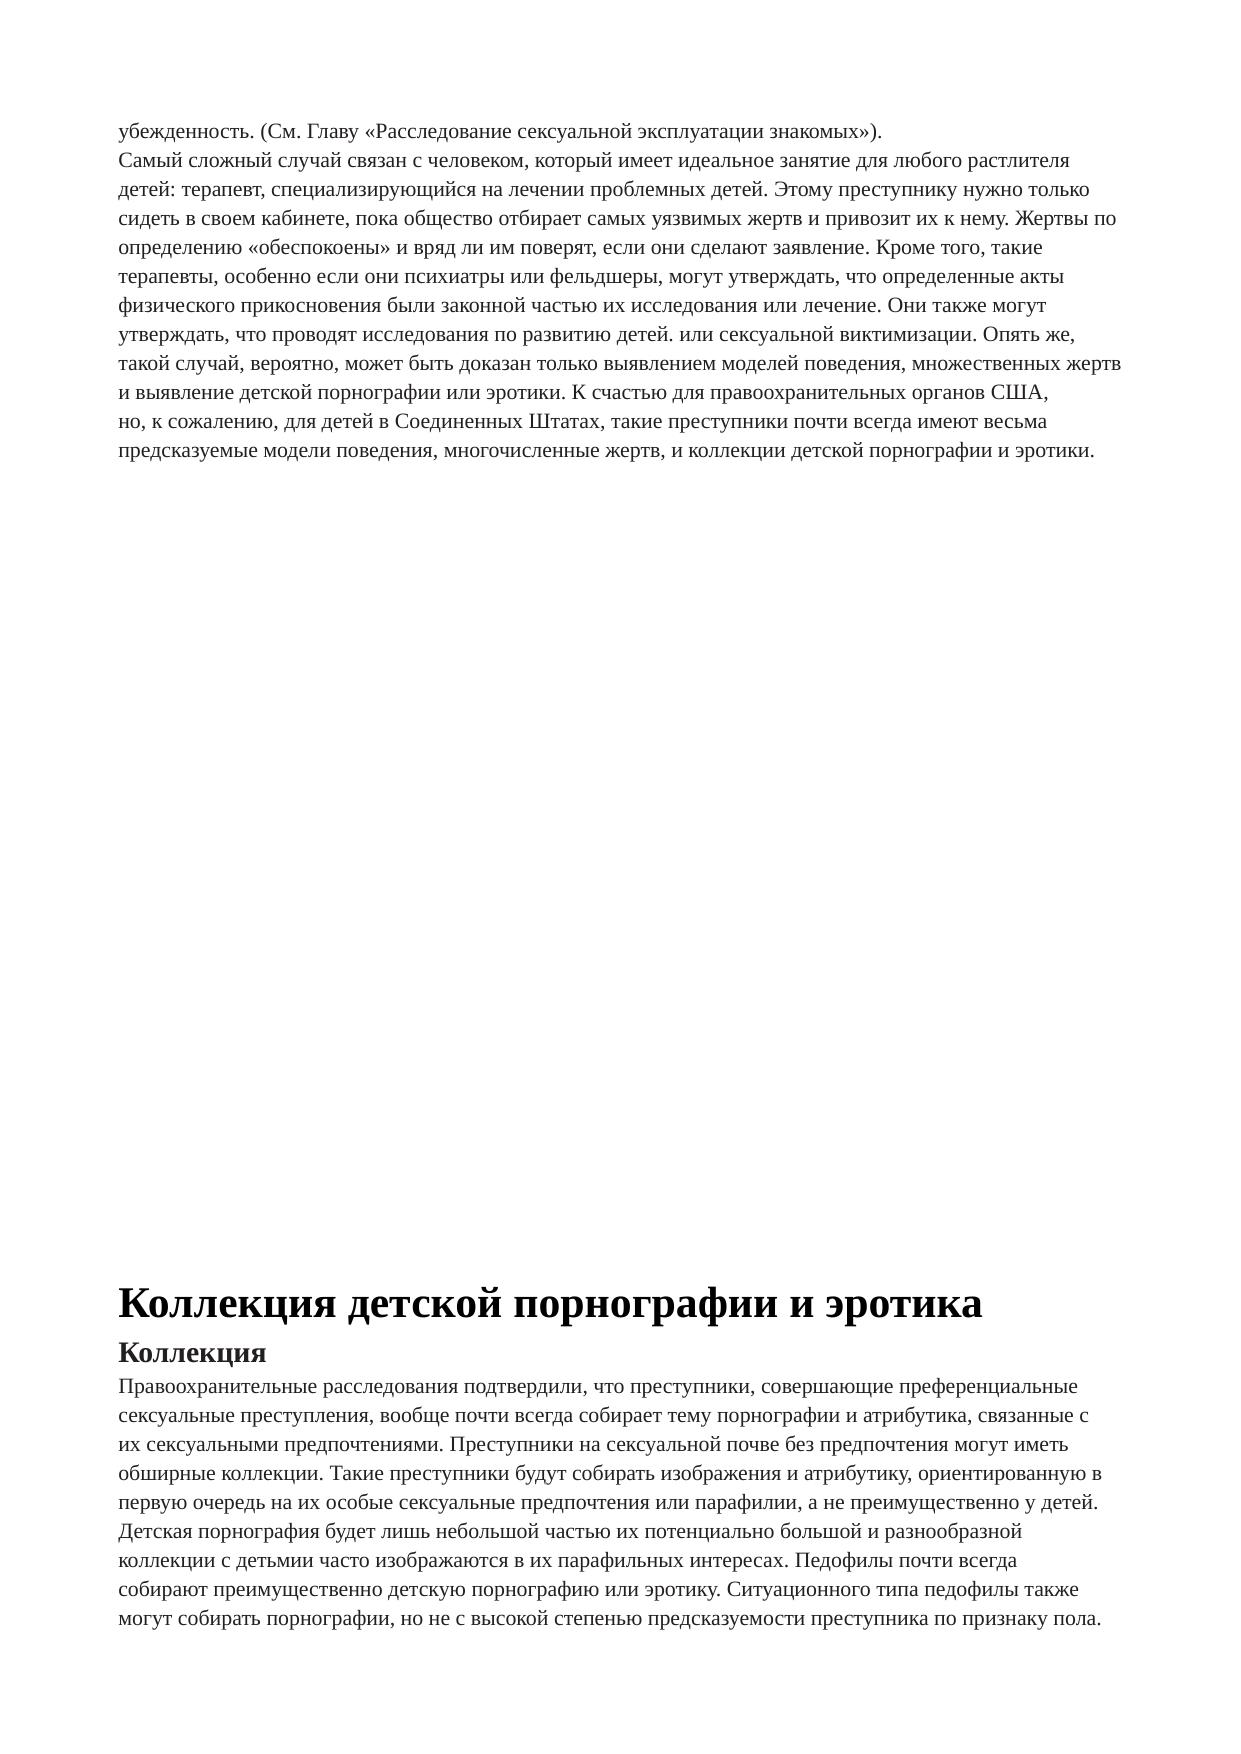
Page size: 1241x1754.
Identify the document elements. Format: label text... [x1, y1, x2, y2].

text собирают преимущественно детскую порнографию или эротику. Ситуационного типа педофилы также могут собирать порнографии, но не с высокой степенью предсказуемости преступника по признаку пола. [118, 1576, 1122, 1630]
text Самый сложный случай связан с человеком, который имеет идеальное занятие для любого растлителя детей: терапевт, специализирующийся на лечении проблемных детей. Этому преступнику нужно только сидеть в своем кабинете, пока общество отбирает самых уязвимых жертв и привозит их к нему. Жертвы по определению «обеспокоены» и вряд ли им поверят, если они сделают заявление. Кроме того, такие терапевты, особенно если они психиатры или фельдшеры, могут утверждать, что определенные акты физического прикосновения были законной частью их исследования или лечение. Они также могут утверждать, что проводят исследования по развитию детей. или сексуальной виктимизации. Опять же, такой случай, вероятно, может быть доказан только выявлением моделей поведения, множественных жертв и выявление детской порнографии или эротики. К счастью для правоохранительных органов США, [118, 147, 1122, 404]
text Коллекция детской порнографии и эротика [118, 1276, 1122, 1327]
text убежденность. (См. Главу «Расследование сексуальной эксплуатации знакомых»). [118, 118, 1122, 143]
text их сексуальными предпочтениями. Преступники на сексуальной почве без предпочтения могут иметь обширные коллекции. Такие преступники будут собирать изображения и атрибутику, ориентированную в первую очередь на их особые сексуальные предпочтения или парафилии, а не преимущественно у детей. Детская порнография будет лишь небольшой частью их потенциально большой и разнообразной коллекции с детьмии часто изображаются в их парафильных интересах. Педофилы почти всегда [118, 1431, 1122, 1572]
text но, к сожалению, для детей в Соединенных Штатах, такие преступники почти всегда имеют весьма предсказуемые модели поведения, многочисленные жертв, и коллекции детской порнографии и эротики. [118, 408, 1122, 462]
text Коллекция [118, 1334, 1122, 1368]
text Правоохранительные расследования подтвердили, что преступники, совершающие преференциальные сексуальные преступления, вообще почти всегда собирает тему порнографии и атрибутика, связанные с [118, 1373, 1122, 1428]
